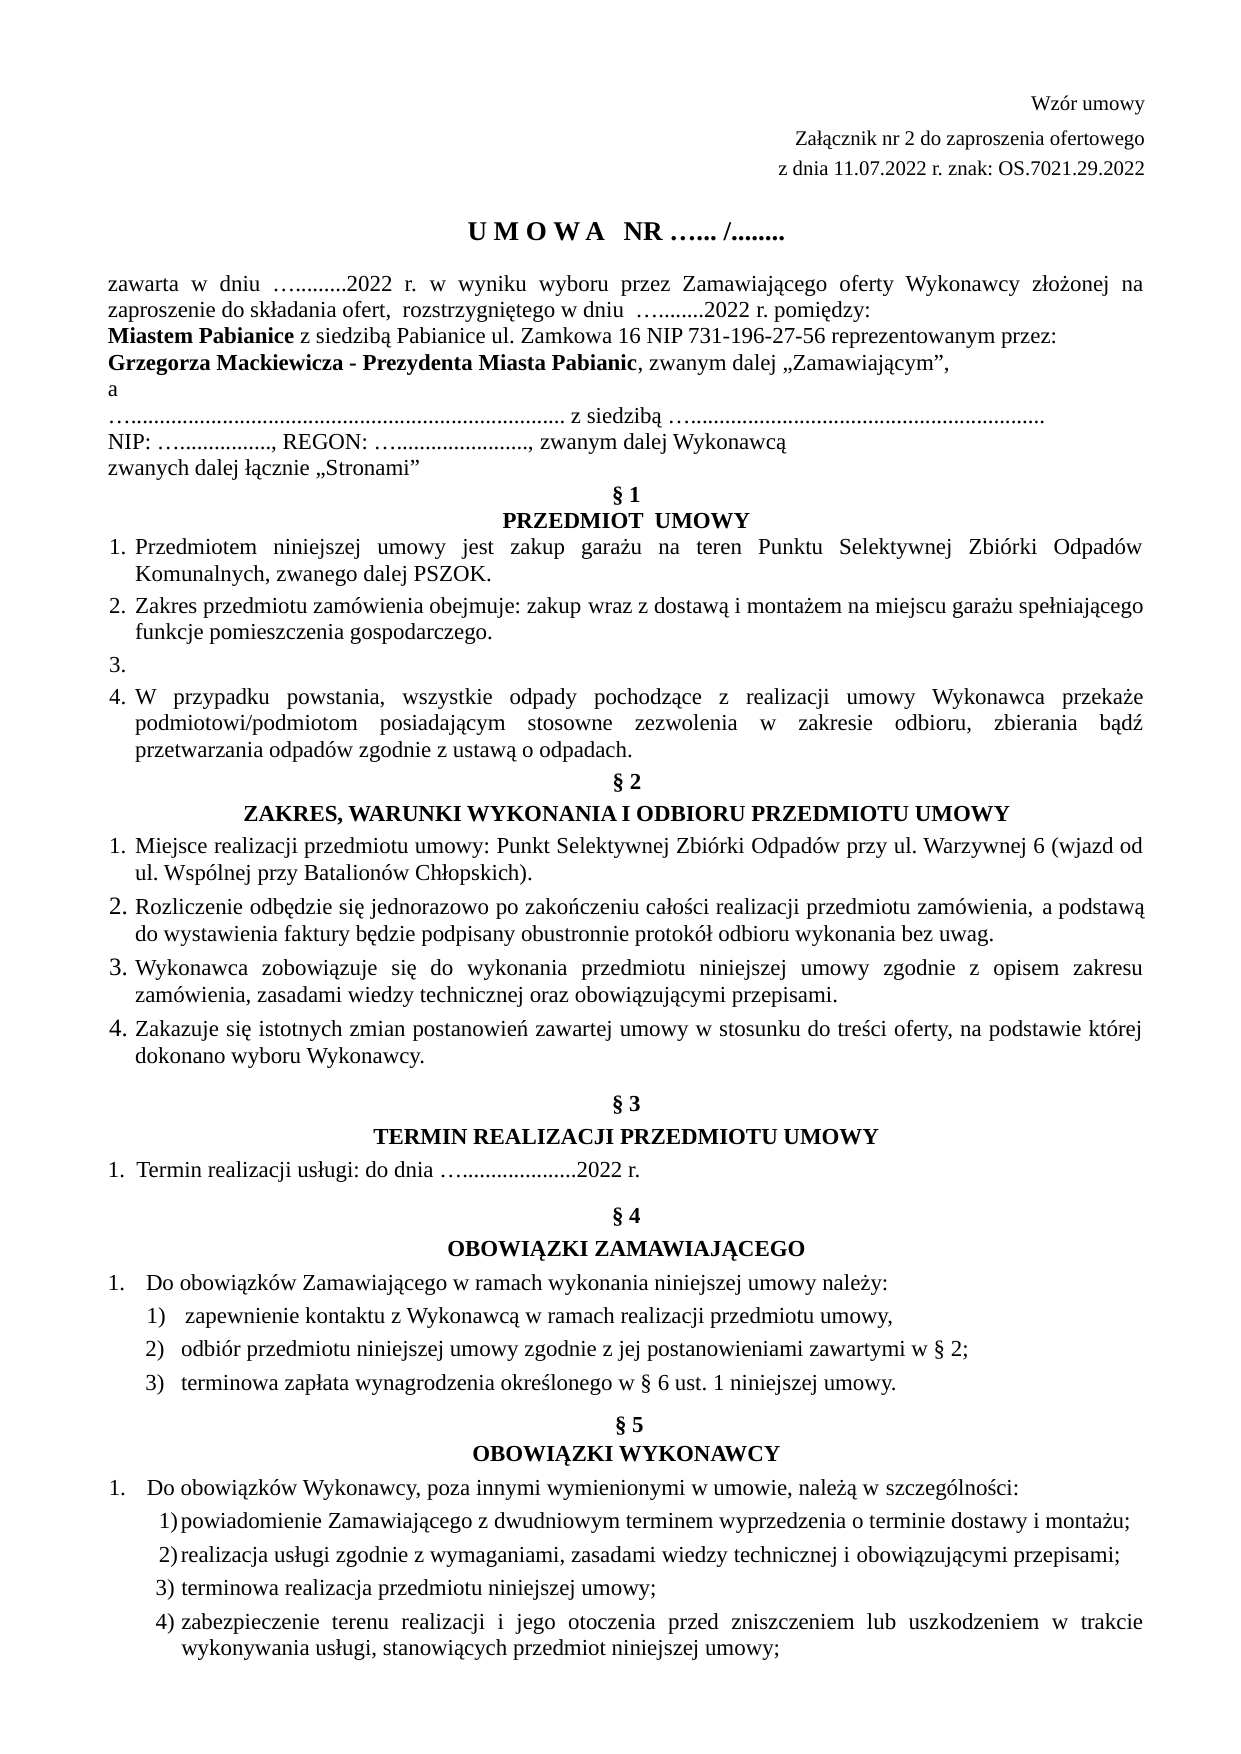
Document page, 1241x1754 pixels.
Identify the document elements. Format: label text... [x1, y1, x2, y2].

text NIP: …................, REGON: …......................., zwanym dalej Wykonawcą [108, 428, 1145, 454]
list zapewnienie kontaktu z Wykonawcą w ramach realizacji przedmiotu umowy, [146, 1302, 1145, 1328]
text U M O W A NR …... /........ [108, 215, 1145, 246]
text ZAKRES, WARUNKI WYKONANIA I ODBIORU PRZEDMIOTU UMOWY [109, 800, 1145, 827]
list odbiór przedmiotu niniejszej umowy zgodnie z jej postanowieniami zawartymi w § 2; [145, 1336, 1145, 1362]
text Wzór umowy [108, 90, 1145, 114]
text PRZEDMIOT UMOWY [108, 507, 1145, 533]
list Wykonawca zobowiązuje się do wykonania przedmiotu niniejszej umowy zgodnie z opisem zakresu zamówienia, zasadami wiedzy technicznej oraz obowiązującymi przepisami. [109, 952, 1145, 1007]
list Zakres przedmiotu zamówienia obejmuje: zakup wraz z dostawą i montażem na miejscu garażu spełniającego funkcje pomieszczenia gospodarczego. [109, 592, 1145, 645]
text Grzegorza Mackiewicza - Prezydenta Miasta Pabianic, zwanym dalej „Zamawiającym”, [108, 349, 1145, 375]
list Zakazuje się istotnych zmian postanowień zawartej umowy w stosunku do treści oferty, na podstawie której dokonano wyboru Wykonawcy. [109, 1013, 1145, 1068]
text Miastem Pabianice z siedzibą Pabianice ul. Zamkowa 16 NIP 731-196-27-56 reprezentowanym przez: [108, 323, 1145, 349]
text § 4 [108, 1202, 1145, 1228]
text …............................................................................ z siedzibą ….............................................................. [108, 402, 1145, 428]
text 1. Termin realizacji usługi: do dnia …....................2022 r. [108, 1157, 1145, 1183]
list Miejsce realizacji przedmiotu umowy: Punkt Selektywnej Zbiórki Odpadów przy ul. Warzywnej 6 (wjazd od ul. Wspólnej przy Batalionów Chłopskich). [109, 833, 1145, 885]
text § 1 [108, 481, 1145, 507]
list terminowa zapłata wynagrodzenia określonego w § 6 ust. 1 niniejszej umowy. [145, 1369, 1145, 1395]
list W przypadku powstania, wszystkie odpady pochodzące z realizacji umowy Wykonawca przekaże podmiotowi/podmiotom posiadającym stosowne zezwolenia w zakresie odbioru, zbierania bądź przetwarzania odpadów zgodnie z ustawą o odpadach. [109, 683, 1145, 762]
text TERMIN REALIZACJI PRZEDMIOTU UMOWY [108, 1123, 1145, 1149]
text § 2 [109, 768, 1145, 794]
text z dnia 11.07.2022 r. znak: OS.7021.29.2022 [108, 156, 1145, 180]
text 1. Do obowiązków Wykonawcy, poza innymi wymienionymi w umowie, należą w szczególności: [108, 1474, 1145, 1500]
list Opis przedmiotu zamówienia stanowi integralną część niniejszej umowy. [109, 651, 1145, 677]
text § 3 [108, 1090, 1145, 1116]
text zawarta w dniu ….........2022 r. w wyniku wyboru przez Zamawiającego oferty Wykonawcy złożonej na zaproszenie do składania ofert, rozstrzygniętego w dniu …........2022 r. pomiędzy: [108, 270, 1145, 323]
list Przedmiotem niniejszej umowy jest zakup garażu na teren Punktu Selektywnej Zbiórki Odpadów Komunalnych, zwanego dalej PSZOK. [109, 533, 1145, 586]
text a [108, 375, 1145, 402]
text OBOWIĄZKI WYKONAWCY [108, 1441, 1145, 1467]
list Rozliczenie odbędzie się jednorazowo po zakończeniu całości realizacji przedmiotu zamówienia, a podstawą do wystawienia faktury będzie podpisany obustronnie protokół odbioru wykonania bez uwag. [109, 891, 1145, 946]
text § 5 [108, 1411, 1145, 1437]
text OBOWIĄZKI ZAMAWIAJĄCEGO [108, 1235, 1145, 1262]
list powiadomienie Zamawiającego z dwudniowym terminem wyprzedzenia o terminie dostawy i montażu; [153, 1507, 1145, 1534]
list realizacja usługi zgodnie z wymaganiami, zasadami wiedzy technicznej i obowiązującymi przepisami; [153, 1541, 1145, 1567]
text Załącznik nr 2 do zaproszenia ofertowego [108, 126, 1145, 150]
text zwanych dalej łącznie „Stronami” [108, 454, 1145, 481]
list terminowa realizacja przedmiotu niniejszej umowy; [150, 1574, 1145, 1601]
text 1. Do obowiązków Zamawiającego w ramach wykonania niniejszej umowy należy: [108, 1269, 1145, 1295]
list zabezpieczenie terenu realizacji i jego otoczenia przed zniszczeniem lub uszkodzeniem w trakcie wykonywania usługi, stanowiących przedmiot niniejszej umowy; [150, 1608, 1145, 1660]
